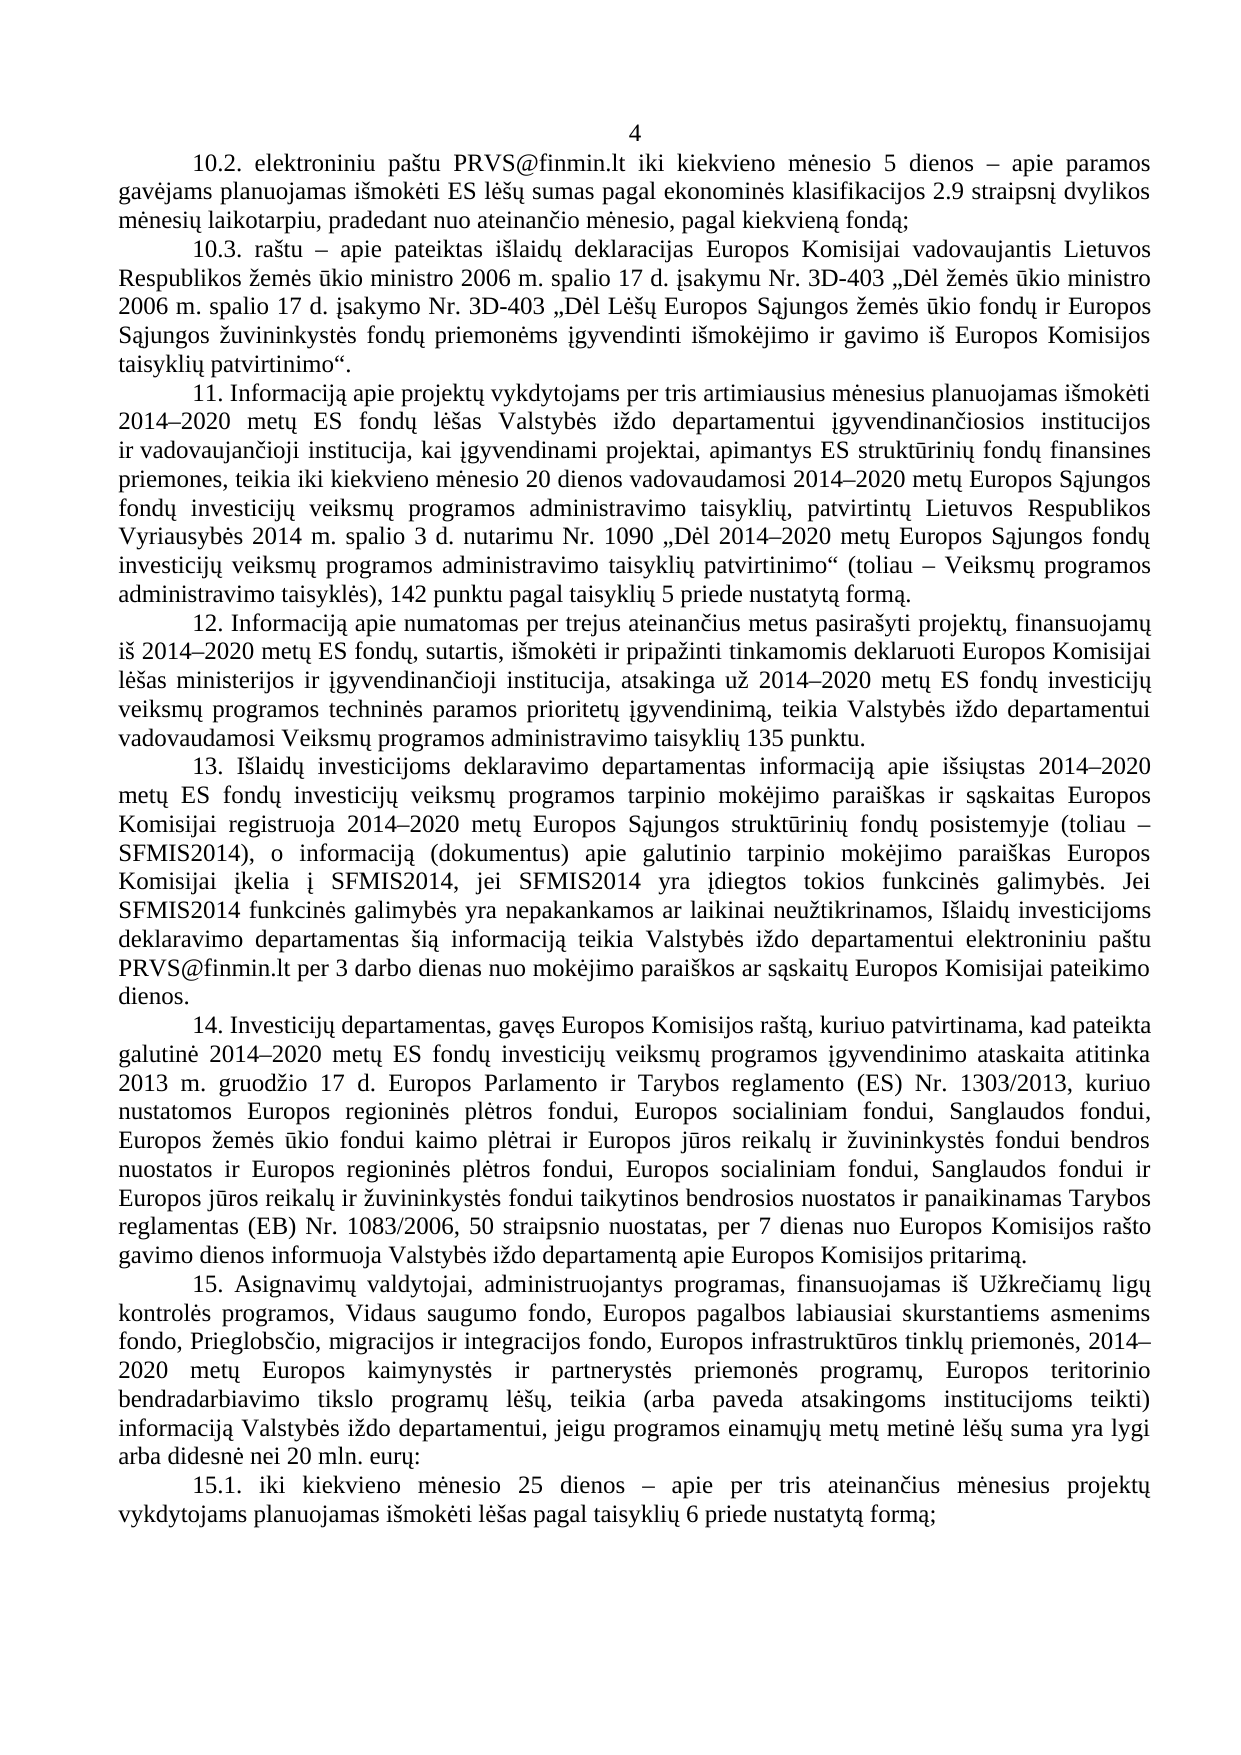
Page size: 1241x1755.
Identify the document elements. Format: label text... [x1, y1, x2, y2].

text 15. Asignavimų valdytojai, administruojantys programas, finansuojamas iš Užkrečiamų ligų kontrolės programos, Vidaus saugumo fondo, Europos pagalbos labiausiai skurstantiems asmenims fondo, Prieglobsčio, migracijos ir integracijos fondo, Europos infrastruktūros tinklų priemonės, 2014–2020 metų Europos kaimynystės ir partnerystės priemonės programų, Europos teritorinio bendradarbiavimo tikslo programų lėšų, teikia (arba paveda atsakingoms institucijoms teikti) informaciją Valstybės iždo departamentui, jeigu programos einamųjų metų metinė lėšų suma yra lygi arba didesnė nei 20 mln. eurų: [118, 1269, 1152, 1470]
text 10.2. elektroniniu paštu PRVS@finmin.lt iki kiekvieno mėnesio 5 dienos – apie paramos gavėjams planuojamas išmokėti ES lėšų sumas pagal ekonominės klasifikacijos 2.9 straipsnį dvylikos mėnesių laikotarpiu, pradedant nuo ateinančio mėnesio, pagal kiekvieną fondą; [118, 148, 1152, 234]
text 15.1. iki kiekvieno mėnesio 25 dienos – apie per tris ateinančius mėnesius projektų vykdytojams planuojamas išmokėti lėšas pagal taisyklių 6 priede nustatytą formą; [118, 1470, 1152, 1528]
text 14. Investicijų departamentas, gavęs Europos Komisijos raštą, kuriuo patvirtinama, kad pateikta galutinė 2014–2020 metų ES fondų investicijų veiksmų programos įgyvendinimo ataskaita atitinka 2013 m. gruodžio 17 d. Europos Parlamento ir Tarybos reglamento (ES) Nr. 1303/2013, kuriuo nustatomos Europos regioninės plėtros fondui, Europos socialiniam fondui, Sanglaudos fondui, Europos žemės ūkio fondui kaimo plėtrai ir Europos jūros reikalų ir žuvininkystės fondui bendros nuostatos ir Europos regioninės plėtros fondui, Europos socialiniam fondui, Sanglaudos fondui ir Europos jūros reikalų ir žuvininkystės fondui taikytinos bendrosios nuostatos ir panaikinamas Tarybos reglamentas (EB) Nr. 1083/2006, 50 straipsnio nuostatas, per 7 dienas nuo Europos Komisijos rašto gavimo dienos informuoja Valstybės iždo departamentą apie Europos Komisijos pritarimą. [118, 1010, 1152, 1269]
text 11. Informaciją apie projektų vykdytojams per tris artimiausius mėnesius planuojamas išmokėti 2014–2020 metų ES fondų lėšas Valstybės iždo departamentui įgyvendinančiosios institucijos ir vadovaujančioji institucija, kai įgyvendinami projektai, apimantys ES struktūrinių fondų finansines priemones, teikia iki kiekvieno mėnesio 20 dienos vadovaudamosi 2014–2020 metų Europos Sąjungos fondų investicijų veiksmų programos administravimo taisyklių, patvirtintų Lietuvos Respublikos Vyriausybės 2014 m. spalio 3 d. nutarimu Nr. 1090 „Dėl 2014–2020 metų Europos Sąjungos fondų investicijų veiksmų programos administravimo taisyklių patvirtinimo“ (toliau – Veiksmų programos administravimo taisyklės), 142 punktu pagal taisyklių 5 priede nustatytą formą. [118, 378, 1152, 608]
text 13. Išlaidų investicijoms deklaravimo departamentas informaciją apie išsiųstas 2014–2020 metų ES fondų investicijų veiksmų programos tarpinio mokėjimo paraiškas ir sąskaitas Europos Komisijai registruoja 2014–2020 metų Europos Sąjungos struktūrinių fondų posistemyje (toliau – SFMIS2014), o informaciją (dokumentus) apie galutinio tarpinio mokėjimo paraiškas Europos Komisijai įkelia į SFMIS2014, jei SFMIS2014 yra įdiegtos tokios funkcinės galimybės. Jei SFMIS2014 funkcinės galimybės yra nepakankamos ar laikinai neužtikrinamos, Išlaidų investicijoms deklaravimo departamentas šią informaciją teikia Valstybės iždo departamentui elektroniniu paštu PRVS@finmin.lt per 3 darbo dienas nuo mokėjimo paraiškos ar sąskaitų Europos Komisijai pateikimo dienos. [118, 751, 1152, 1010]
text 12. Informaciją apie numatomas per trejus ateinančius metus pasirašyti projektų, finansuojamų iš 2014–2020 metų ES fondų, sutartis, išmokėti ir pripažinti tinkamomis deklaruoti Europos Komisijai lėšas ministerijos ir įgyvendinančioji institucija, atsakinga už 2014–2020 metų ES fondų investicijų veiksmų programos techninės paramos prioritetų įgyvendinimą, teikia Valstybės iždo departamentui vadovaudamosi Veiksmų programos administravimo taisyklių 135 punktu. [118, 608, 1152, 751]
text 10.3. raštu – apie pateiktas išlaidų deklaracijas Europos Komisijai vadovaujantis Lietuvos Respublikos žemės ūkio ministro 2006 m. spalio 17 d. įsakymu Nr. 3D-403 „Dėl žemės ūkio ministro 2006 m. spalio 17 d. įsakymo Nr. 3D-403 „Dėl Lėšų Europos Sąjungos žemės ūkio fondų ir Europos Sąjungos žuvininkystės fondų priemonėms įgyvendinti išmokėjimo ir gavimo iš Europos Komisijos taisyklių patvirtinimo“. [118, 234, 1152, 378]
